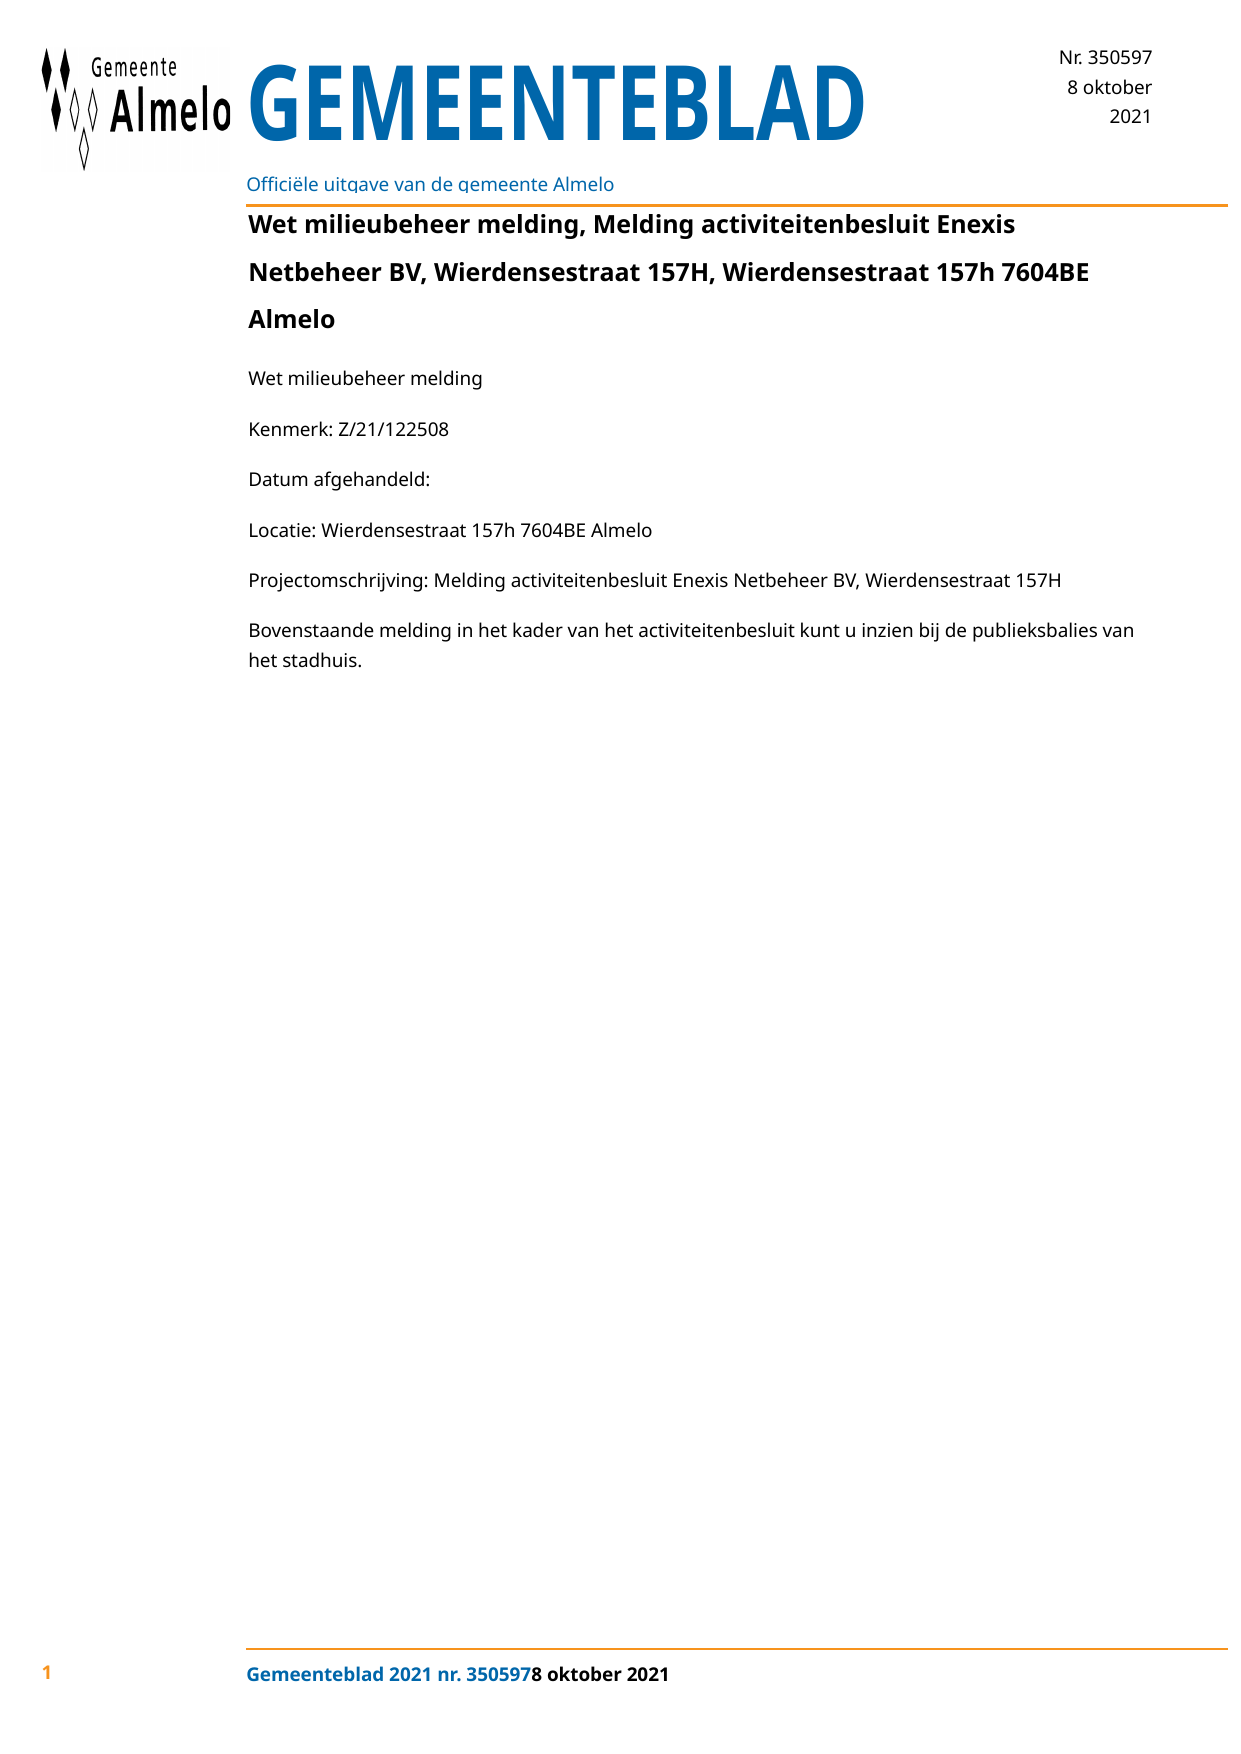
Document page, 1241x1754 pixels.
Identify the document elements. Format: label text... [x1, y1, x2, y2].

text Wet milieubeheer melding, Melding activiteitenbesluit Enexis Netbeheer BV, Wierdensestraat 157H, Wierdensestraat 157h 7604BE Almelo [248, 207, 1152, 336]
picture [41, 47, 231, 172]
text Projectomschrijving: Melding activiteitenbesluit Enexis Netbeheer BV, Wierdensestraat 157H [248, 567, 1152, 593]
text Kenmerk: Z/21/122508 [248, 416, 1152, 442]
text Locatie: Wierdensestraat 157h 7604BE Almelo [248, 517, 1152, 542]
text Bovenstaande melding in het kader van het activiteitenbesluit kunt u inzien bij de publieksbalies van het stadhuis. [248, 618, 1152, 673]
text Datum afgehandeld: [248, 466, 1152, 492]
text Wet milieubeheer melding [248, 366, 1152, 391]
